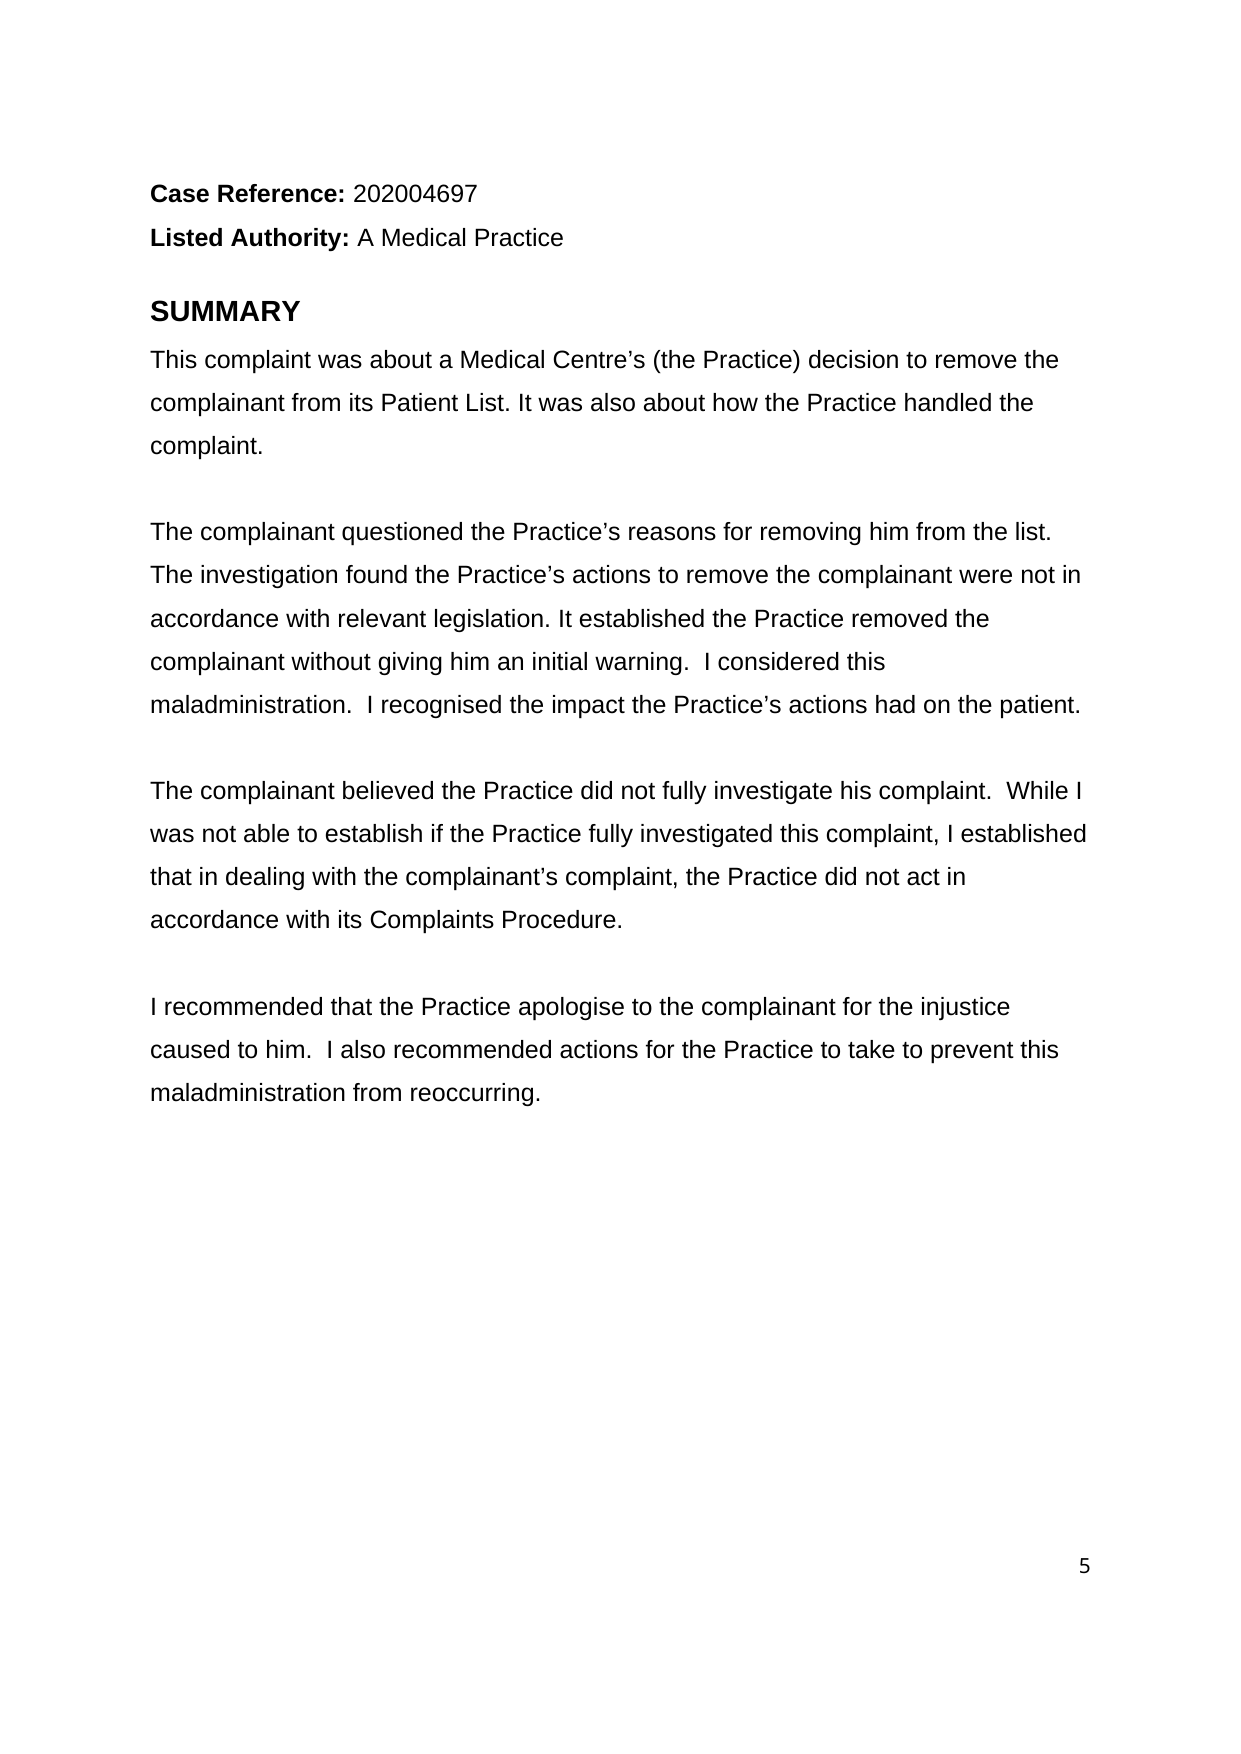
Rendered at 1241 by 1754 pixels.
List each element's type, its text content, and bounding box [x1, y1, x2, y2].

text This complaint was about a Medical Centre’s (the Practice) decision to remove the complainant from its Patient List. It was also about how the Practice handled the complaint. [150, 345, 1090, 460]
text I recommended that the Practice apologise to the complainant for the injustice caused to him. I also recommended actions for the Practice to take to prevent this maladministration from reoccurring. [150, 992, 1090, 1107]
text SUMMARY [150, 294, 1090, 328]
text The complainant questioned the Practice’s reasons for removing him from the list. The investigation found the Practice’s actions to remove the complainant were not in accordance with relevant legislation. It established the Practice removed the complainant without giving him an initial warning. I considered this maladministration. I recognised the impact the Practice’s actions had on the patient. [150, 517, 1090, 718]
text Listed Authority: A Medical Practice [150, 223, 1090, 251]
text The complainant believed the Practice did not fully investigate his complaint. While I was not able to establish if the Practice fully investigated this complaint, I established that in dealing with the complainant’s complaint, the Practice did not act in accordance with its Complaints Procedure. [150, 776, 1090, 934]
text Case Reference: 202004697 [150, 179, 1090, 208]
